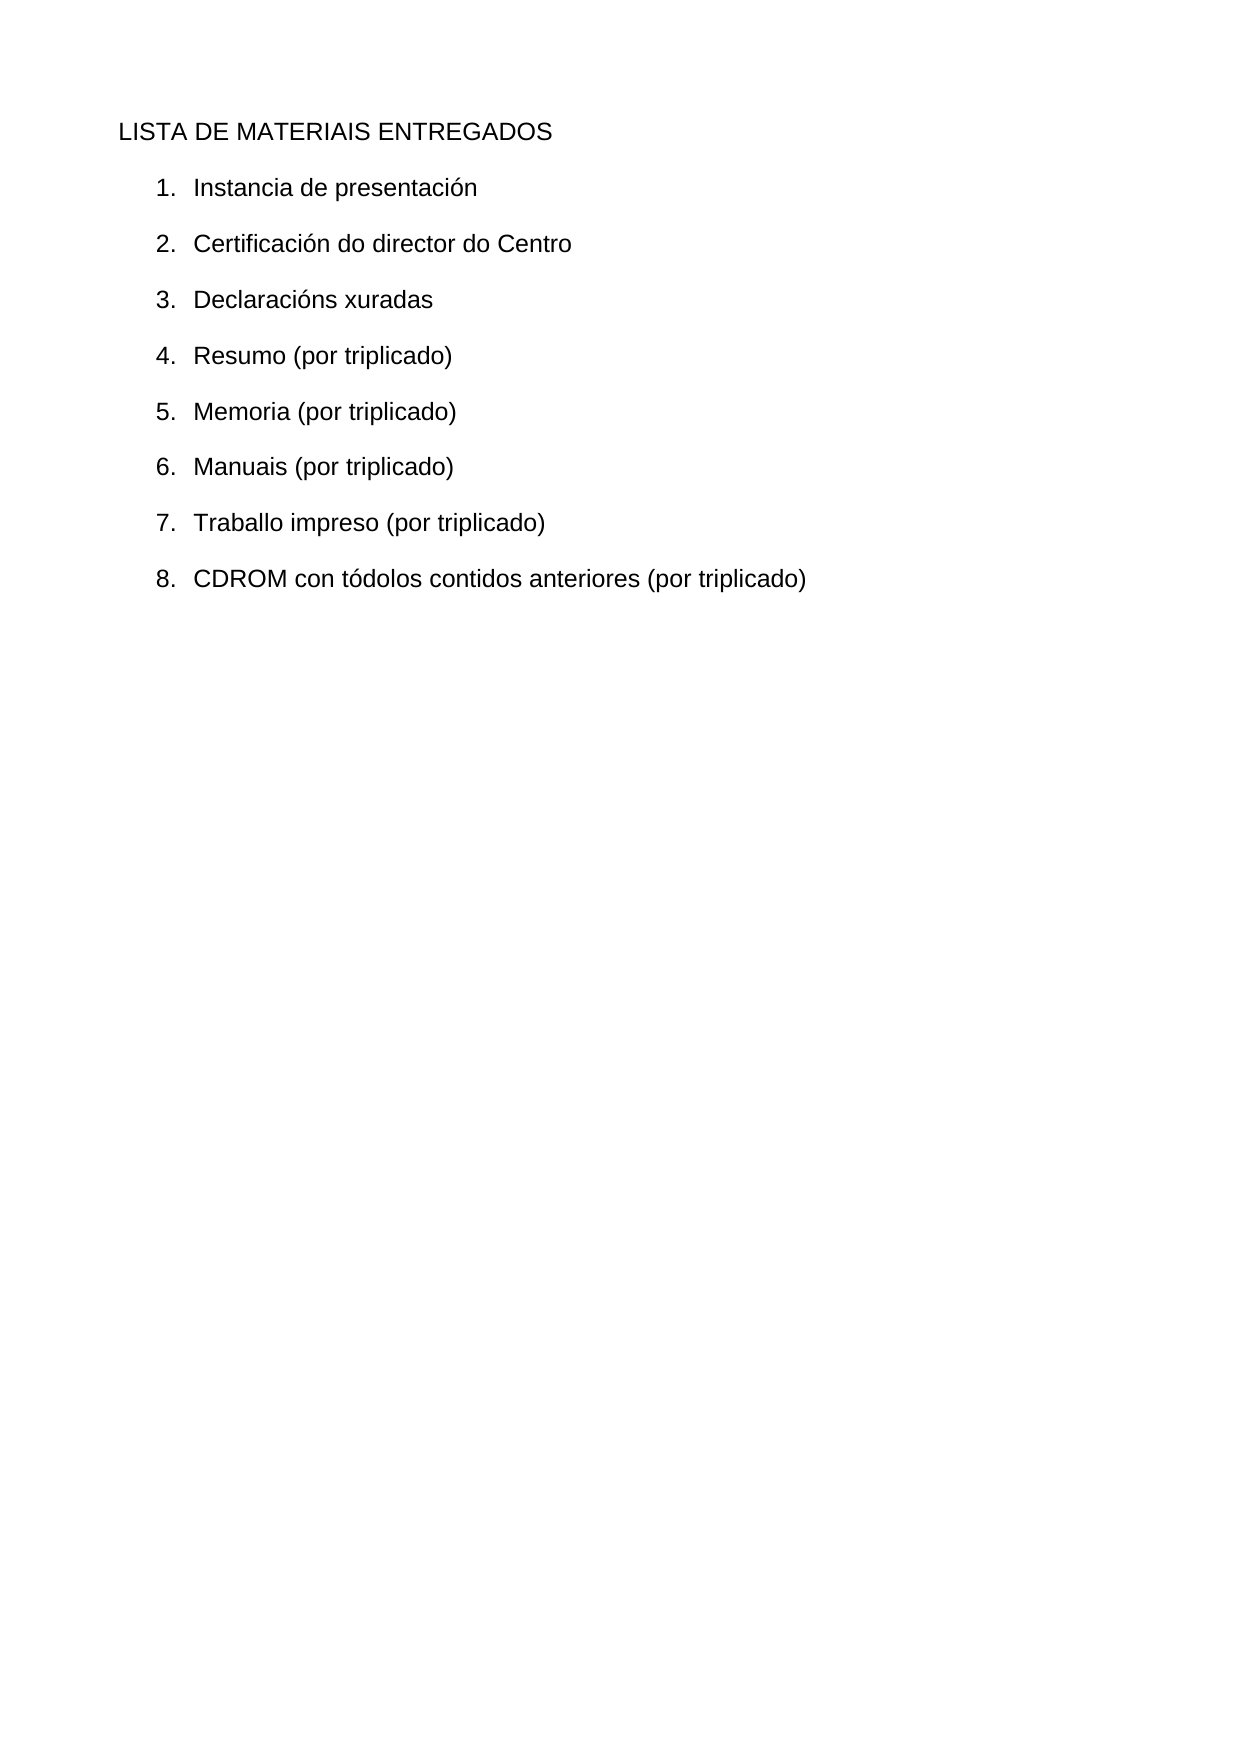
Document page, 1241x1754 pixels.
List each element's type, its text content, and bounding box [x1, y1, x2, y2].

list Memoria (por triplicado) [156, 397, 1122, 425]
list CDROM con tódolos contidos anteriores (por triplicado) [156, 565, 1122, 593]
list Resumo (por triplicado) [156, 341, 1122, 369]
list Manuais (por triplicado) [156, 453, 1122, 481]
list Certificación do director do Centro [156, 230, 1122, 258]
list Instancia de presentación [156, 174, 1122, 202]
list Declaracións xuradas [156, 286, 1122, 313]
list Traballo impreso (por triplicado) [156, 509, 1122, 537]
text LISTA DE MATERIAIS ENTREGADOS [118, 118, 1122, 146]
